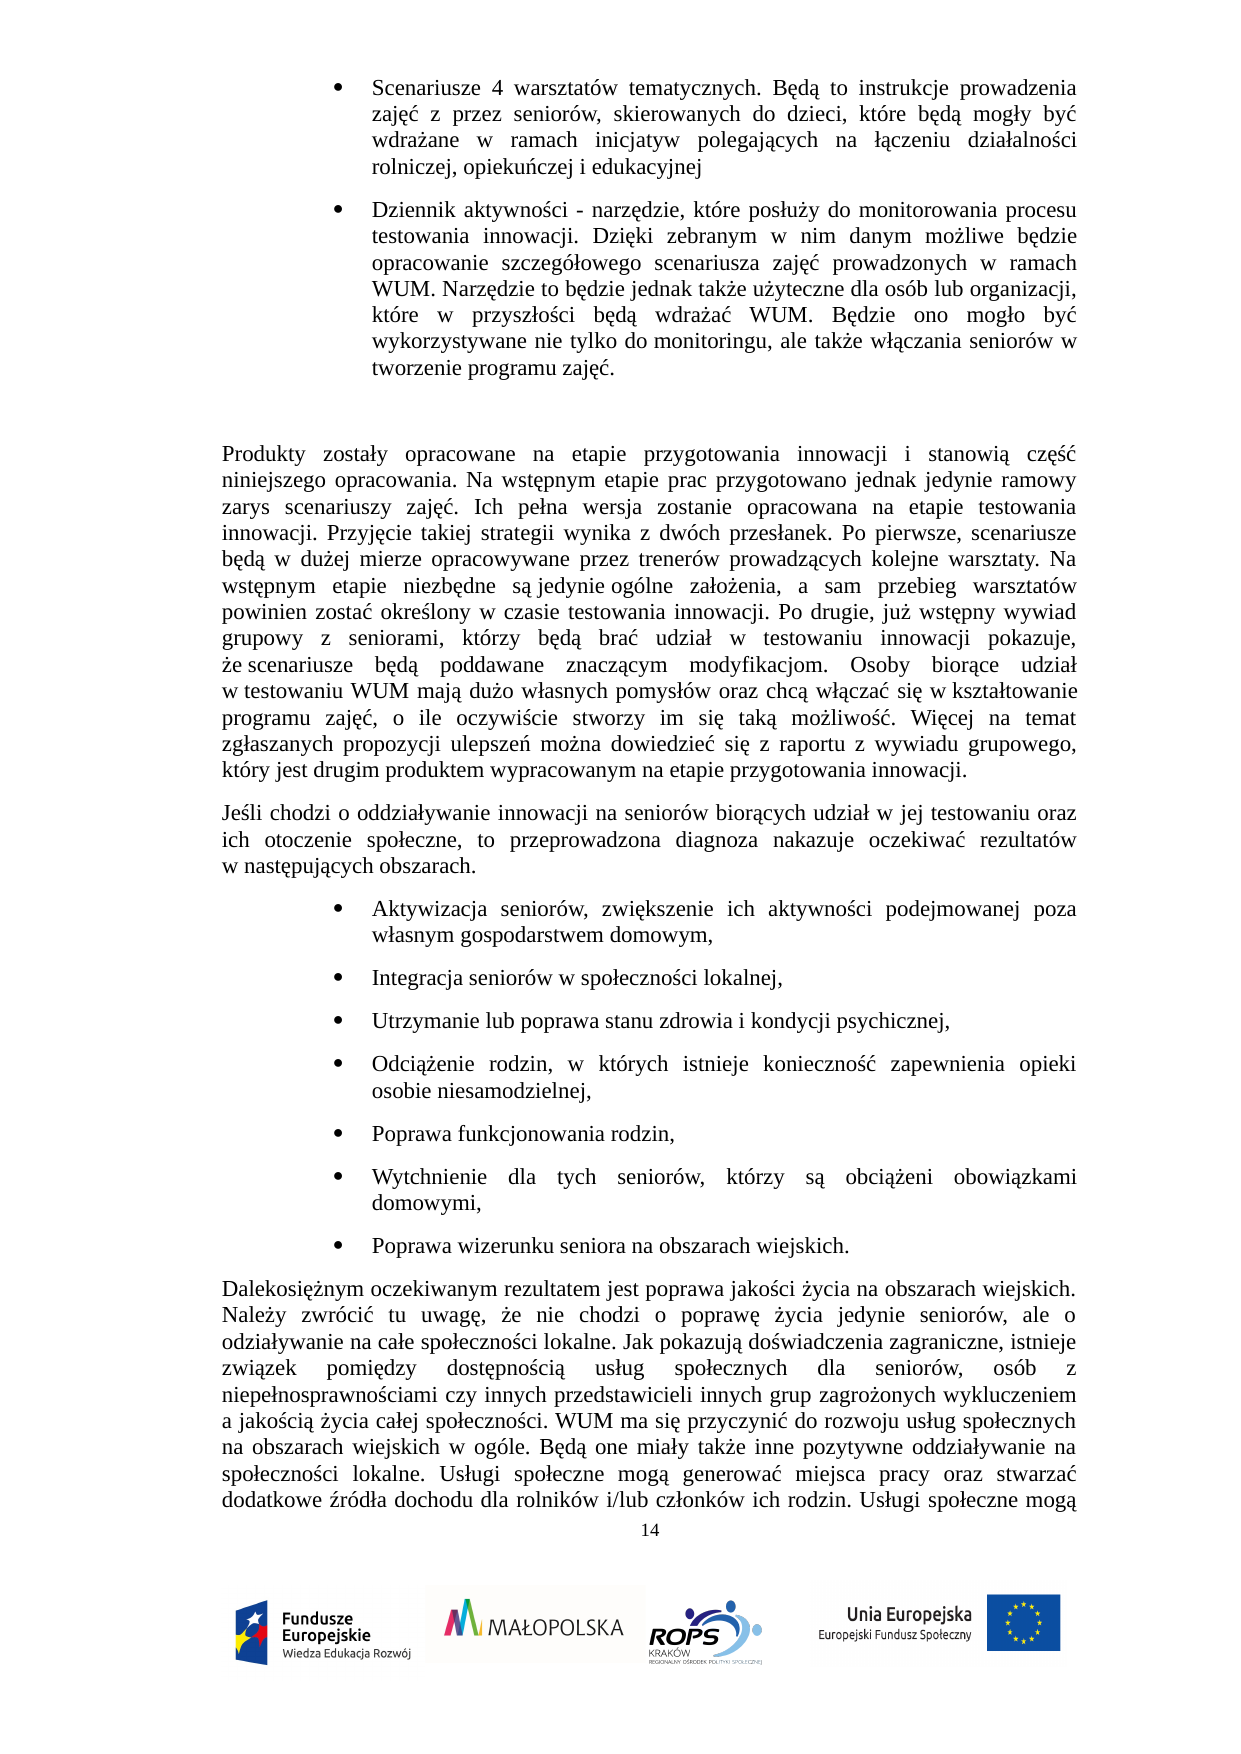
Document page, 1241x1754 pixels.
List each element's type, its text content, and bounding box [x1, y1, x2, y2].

text Produkty zostały opracowane na etapie przygotowania innowacji i stanowią część niniejszego opracowania. Na wstępnym etapie prac przygotowano jednak jedynie ramowy zarys scenariuszy zajęć. Ich pełna wersja zostanie opracowana na etapie testowania innowacji. Przyjęcie takiej strategii wynika z dwóch przesłanek. Po pierwsze, scenariusze będą w dużej mierze opracowywane przez trenerów prowadzących kolejne warsztaty. Na wstępnym etapie niezbędne są jedynie ogólne założenia, a sam przebieg warsztatów powinien zostać określony w czasie testowania innowacji. Po drugie, już wstępny wywiad grupowy z seniorami, którzy będą brać udział w testowaniu innowacji pokazuje, że scenariusze będą poddawane znaczącym modyfikacjom. Osoby biorące udział w testowaniu WUM mają dużo własnych pomysłów oraz chcą włączać się w kształtowanie programu zajęć, o ile oczywiście stworzy im się taką możliwość. Więcej na temat zgłaszanych propozycji ulepszeń można dowiedzieć się z raportu z wywiadu grupowego, który jest drugim produktem wypracowanym na etapie przygotowania innowacji. [222, 440, 1078, 783]
text Jeśli chodzi o oddziaływanie innowacji na seniorów biorących udział w jej testowaniu oraz ich otoczenie społeczne, to przeprowadzona diagnoza nakazuje oczekiwać rezultatów w następujących obszarach. [222, 799, 1078, 878]
list Integracja seniorów w społeczności lokalnej, [334, 964, 1078, 991]
list Utrzymanie lub poprawa stanu zdrowia i kondycji psychicznej, [334, 1007, 1078, 1034]
list Scenariusze 4 warsztatów tematycznych. Będą to instrukcje prowadzenia zajęć z przez seniorów, skierowanych do dzieci, które będą mogły być wdrażane w ramach inicjatyw polegających na łączeniu działalności rolniczej, opiekuńczej i edukacyjnej [334, 74, 1078, 179]
list Wytchnienie dla tych seniorów, którzy są obciążeni obowiązkami domowymi, [334, 1163, 1078, 1216]
list Aktywizacja seniorów, zwiększenie ich aktywności podejmowanej poza własnym gospodarstwem domowym, [334, 895, 1078, 948]
list Odciążenie rodzin, w których istnieje konieczność zapewnienia opieki osobie niesamodzielnej, [334, 1050, 1078, 1103]
list Dziennik aktywności - narzędzie, które posłuży do monitorowania procesu testowania innowacji. Dzięki zebranym w nim danym możliwe będzie opracowanie szczegółowego scenariusza zajęć prowadzonych w ramach WUM. Narzędzie to będzie jednak także użyteczne dla osób lub organizacji, które w przyszłości będą wdrażać WUM. Będzie ono mogło być wykorzystywane nie tylko do monitoringu, ale także włączania seniorów w tworzenie programu zajęć. [334, 196, 1078, 380]
text Dalekosiężnym oczekiwanym rezultatem jest poprawa jakości życia na obszarach wiejskich. Należy zwrócić tu uwagę, że nie chodzi o poprawę życia jedynie seniorów, ale o odziaływanie na całe społeczności lokalne. Jak pokazują doświadczenia zagraniczne, istnieje związek pomiędzy dostępnością usług społecznych dla seniorów, osób z niepełnosprawnościami czy innych przedstawicieli innych grup zagrożonych wykluczeniem a jakością życia całej społeczności. WUM ma się przyczynić do rozwoju usług społecznych na obszarach wiejskich w ogóle. Będą one miały także inne pozytywne oddziaływanie na społeczności lokalne. Usługi społeczne mogą generować miejsca pracy oraz stwarzać dodatkowe źródła dochodu dla rolników i/lub członków ich rodzin. Usługi społeczne mogą [222, 1275, 1078, 1512]
list Poprawa funkcjonowania rodzin, [334, 1120, 1078, 1146]
list Poprawa wizerunku seniora na obszarach wiejskich. [334, 1232, 1078, 1258]
